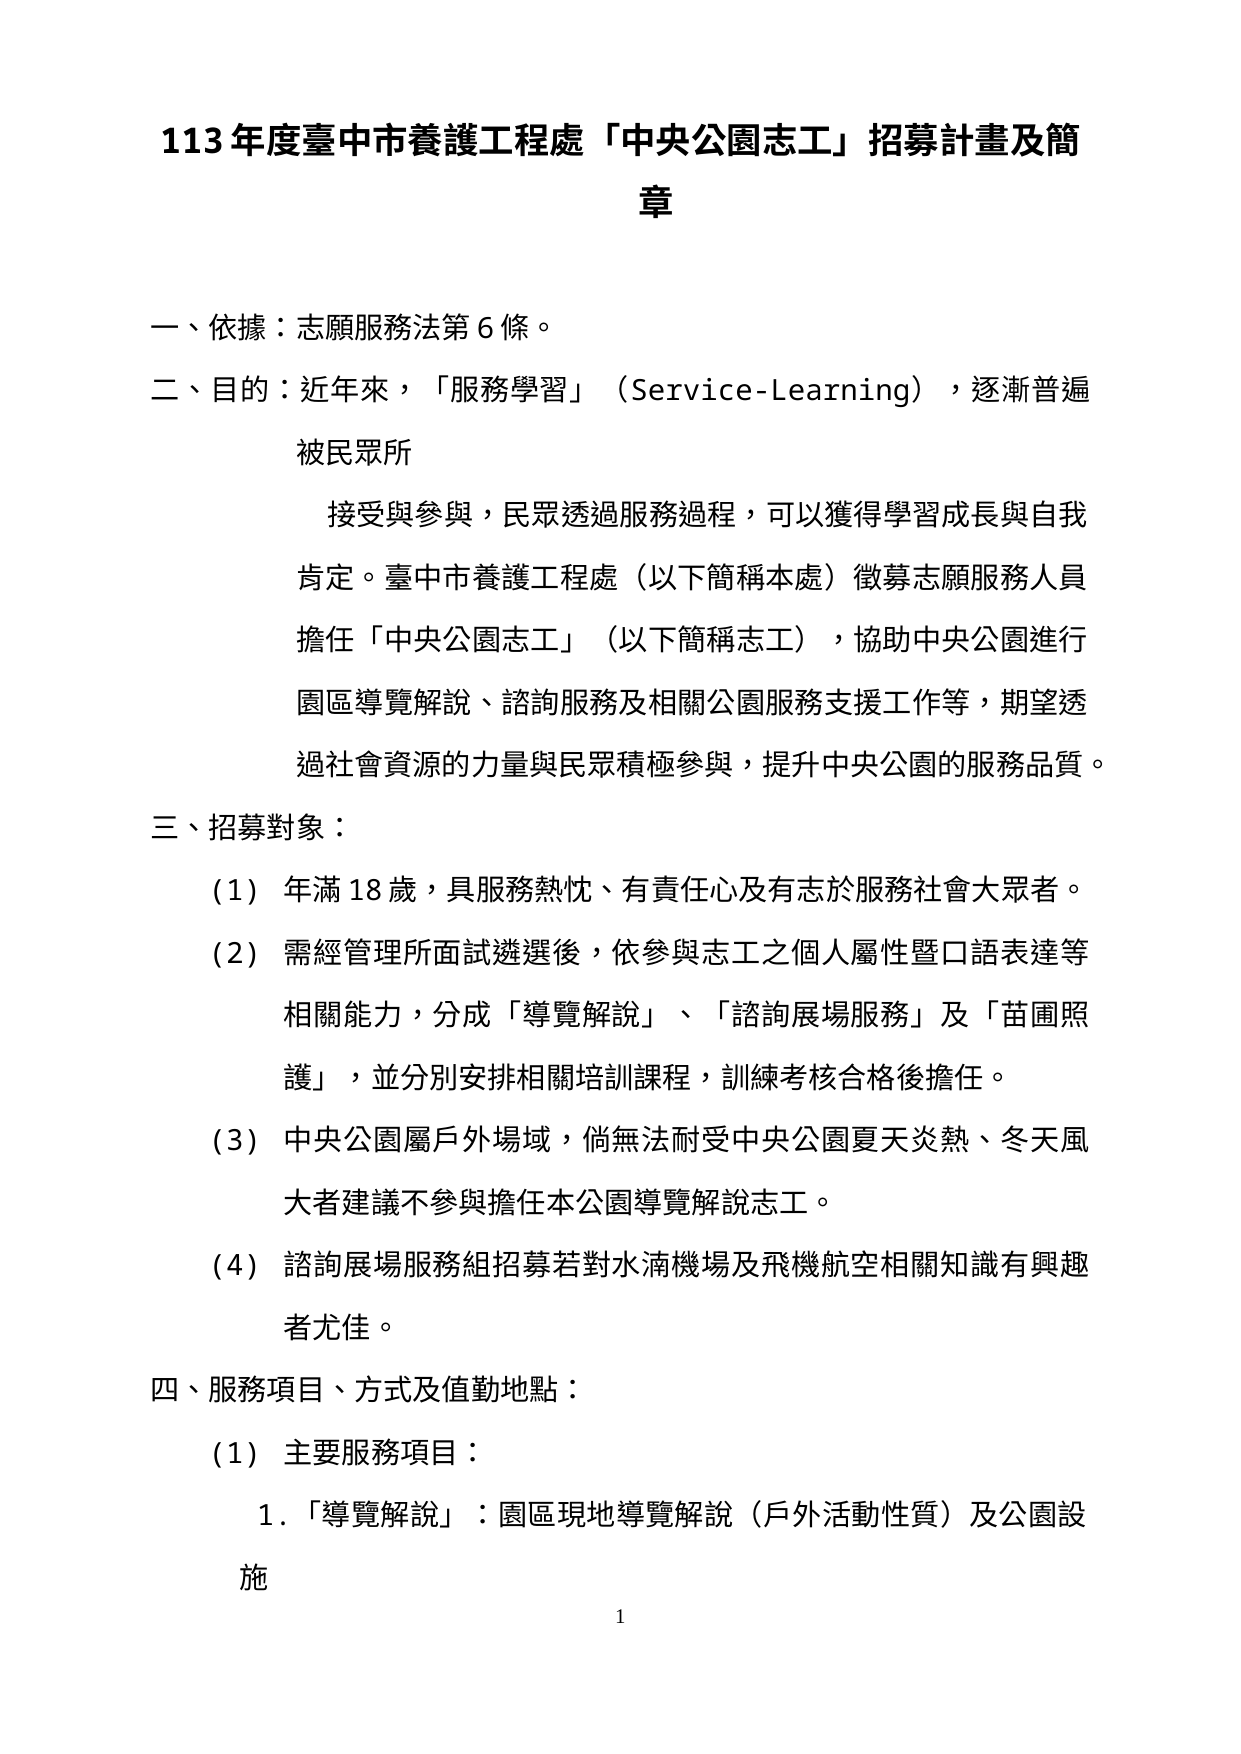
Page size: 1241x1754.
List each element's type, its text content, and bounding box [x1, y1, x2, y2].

text 三、招募對象： [150, 784, 1090, 846]
text 113年度臺中市養護工程處「中央公園志工」招募計畫及簡章 [150, 96, 1090, 221]
list 主要服務項目： [208, 1409, 1090, 1471]
text 一、依據：志願服務法第6條。 [150, 284, 1090, 346]
text 接受與參與，民眾透過服務過程，可以獲得學習成長與自我肯定。臺中市養護工程處（以下簡稱本處）徵募志願服務人員擔任「中央公園志工」（以下簡稱志工），協助中央公園進行園區導覽解說、諮詢服務及相關公園服務支援工作等，期望透過社會資源的力量與民眾積極參與，提升中央公園的服務品質。 [150, 471, 1090, 784]
text 二、目的：近年來，「服務學習」（Service-Learning），逐漸普遍被民眾所 [150, 346, 1090, 471]
text 四、服務項目、方式及值勤地點： [150, 1346, 1090, 1409]
list 需經管理所面試遴選後，依參與志工之個人屬性暨口語表達等相關能力，分成「導覽解說」、「諮詢展場服務」及「苗圃照護」，並分別安排相關培訓課程，訓練考核合格後擔任。 [208, 909, 1090, 1096]
list 諮詢展場服務組招募若對水湳機場及飛機航空相關知識有興趣者尤佳。 [208, 1221, 1090, 1346]
list 中央公園屬戶外場域，倘無法耐受中央公園夏天炎熱、冬天風大者建議不參與擔任本公園導覽解說志工。 [208, 1096, 1090, 1221]
list 年滿18歲，具服務熱忱、有責任心及有志於服務社會大眾者。 [208, 846, 1090, 909]
text 1.「導覽解說」：園區現地導覽解說（戶外活動性質）及公園設施 [121, 1471, 1090, 1596]
